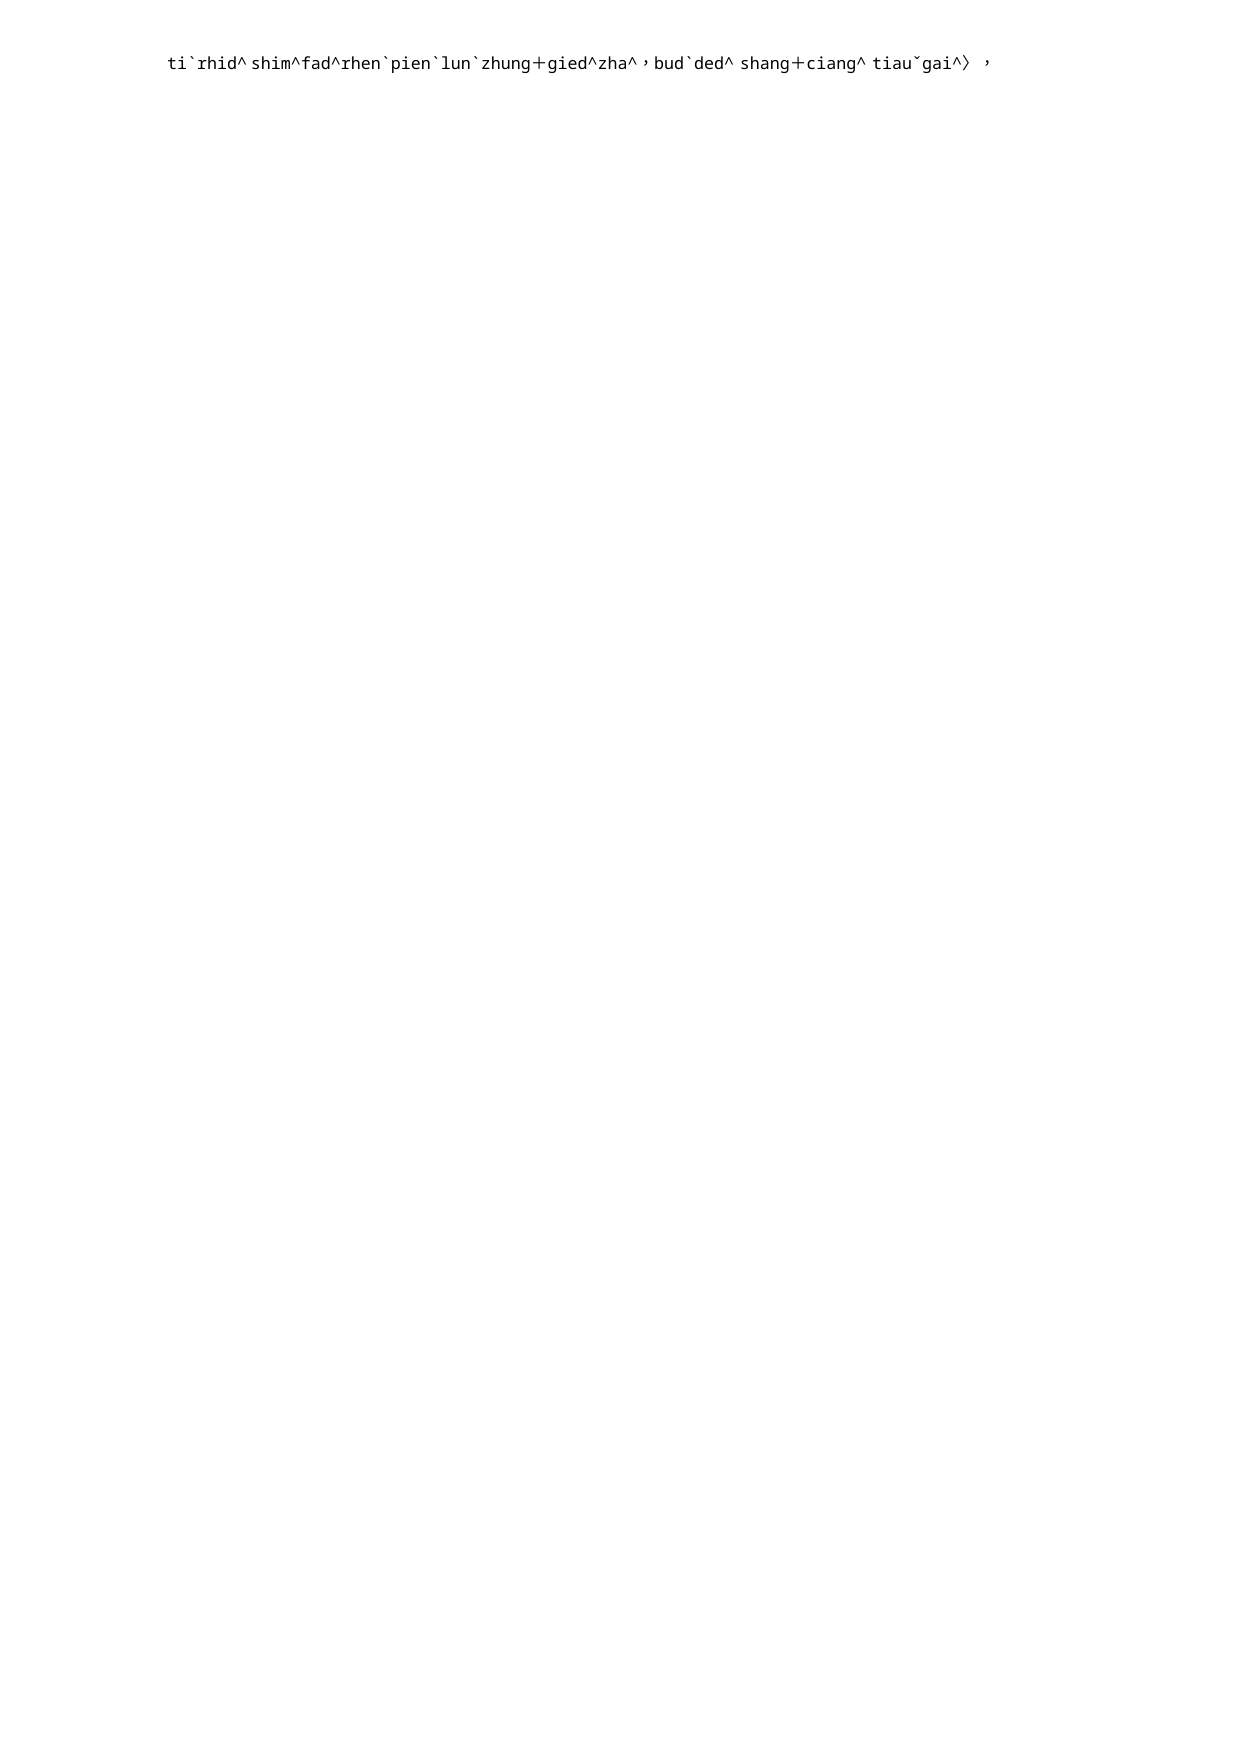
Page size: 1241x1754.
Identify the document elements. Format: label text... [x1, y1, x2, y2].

table_cell 「事件概要」部分應摘要記明兩造爭議情形，如該調解事件在法院審理或檢察署偵查中〈該事件如已經第一審法院辯論終結者，不得聲請調解〉，並應將其案號及最近情形一倂記明。 「siiˋkienˋkoi^rheuˋ」puˋfunˋrhinˋzag^rheuˋgiˋminˇliong^coˋzen＋ngiˋcinˇhinˇ，rhiˇgaiˋtiauˇgai^ siiˋkienˋto＋fad^rhenˋshim^li＋fedˋgiam^cad^shuˋzhin＋caˇzhung＋〈gaiˋsiiˋkienˋrhiˇrhi^gin＋tiˋrhid^ shim^fad^rhenˋpienˋlunˋzhung＋gied^zha^，budˋded^ shang＋ciang^ tiauˇgai^〉， binˋrhinˋziong＋kiˇonˋhoˋkibˋzuiˋkiun＋cinˇhinˇrhid^binˋgiˋminˇ。 [164, 19, 1149, 81]
table_cell 4. [63, 19, 164, 81]
